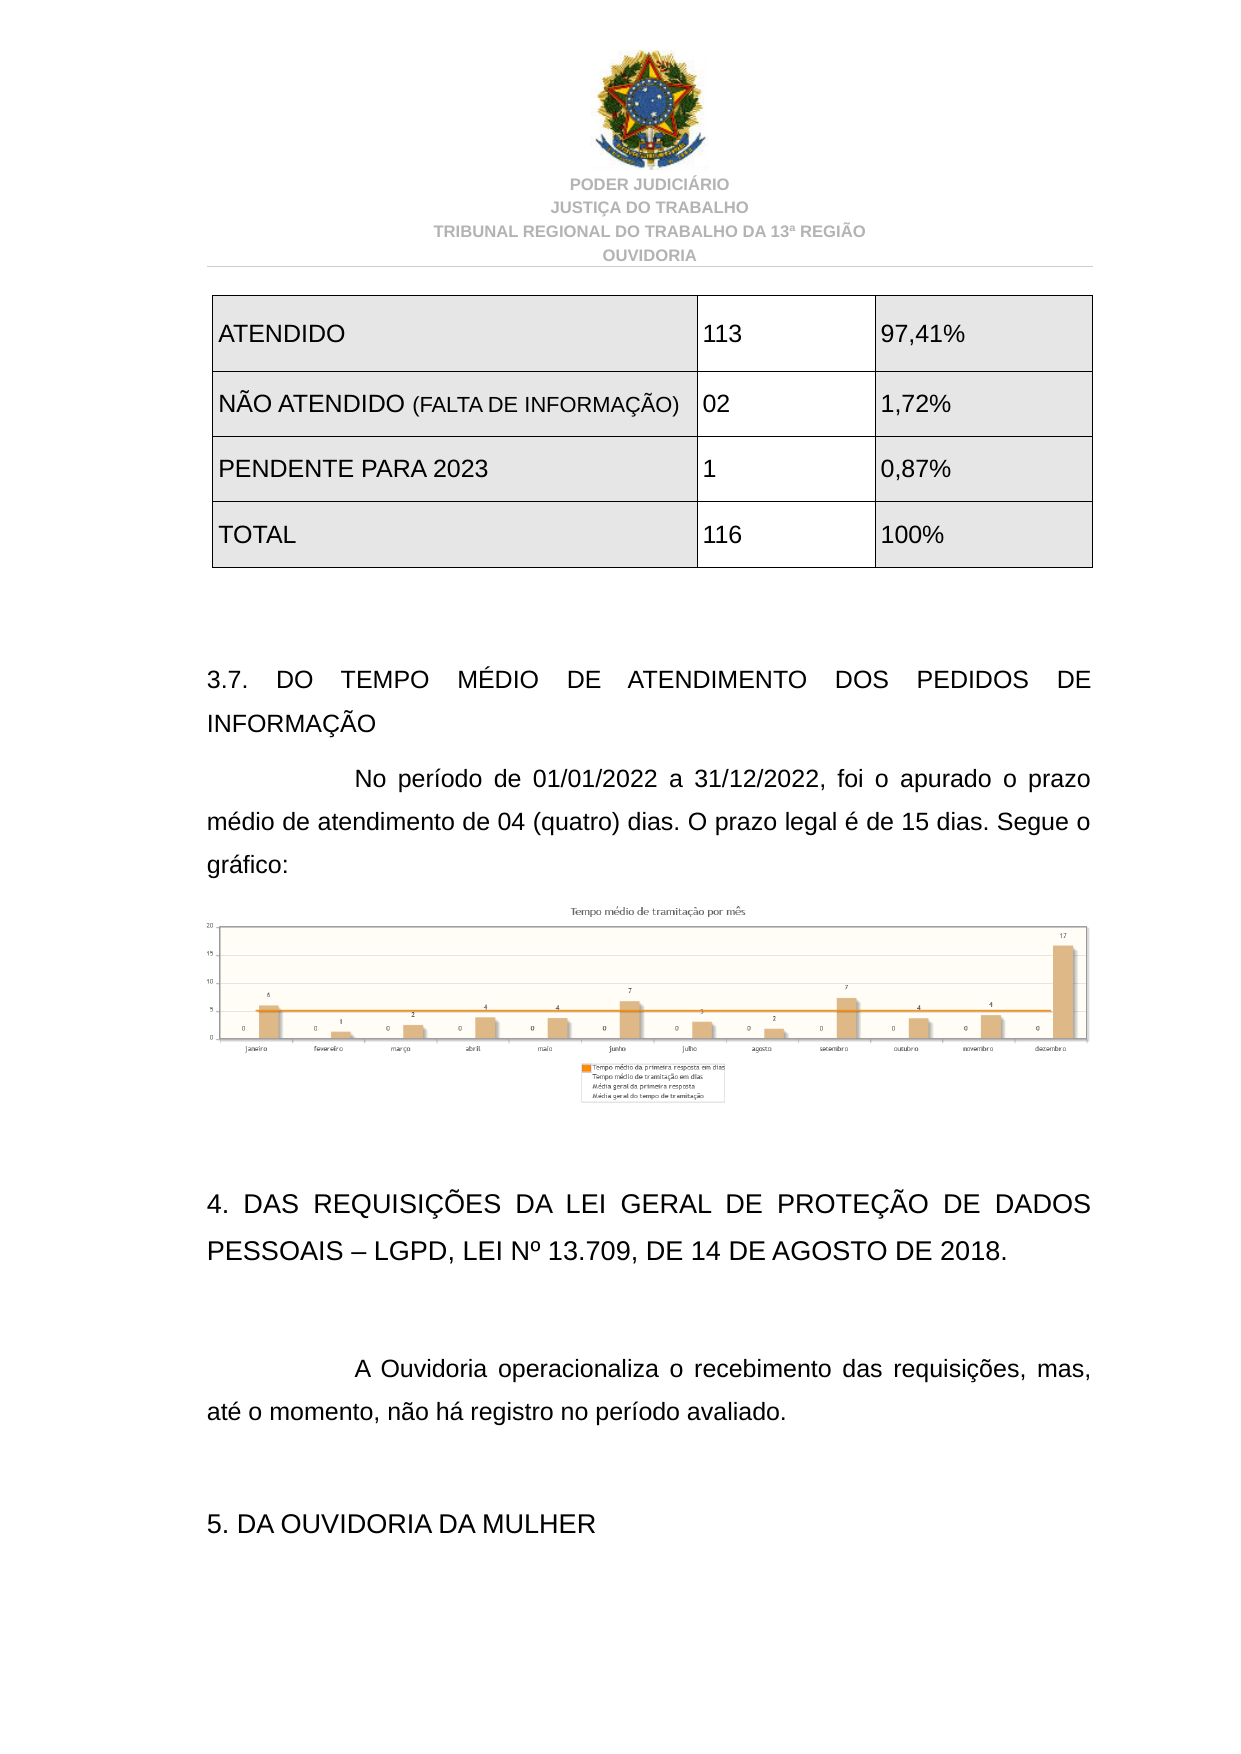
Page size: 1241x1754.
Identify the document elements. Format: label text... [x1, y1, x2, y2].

table_cell 100% [876, 502, 1092, 567]
text A Ouvidoria operacionaliza o recebimento das requisições, mas, até o momento, não há registro no período avaliado. [207, 1354, 1093, 1426]
table_cell TOTAL [213, 502, 697, 567]
table_cell 1 [698, 437, 875, 501]
table_cell NÃO ATENDIDO (FALTA DE INFORMAÇÃO) [213, 372, 697, 436]
table_cell 1,72% [876, 372, 1092, 436]
table_cell 116 [698, 502, 875, 567]
text 5. DA OUVIDORIA DA MULHER [207, 1508, 1093, 1539]
table_cell 97,41% [876, 296, 1092, 371]
picture [590, 50, 709, 170]
table_cell ATENDIDO [213, 296, 697, 371]
picture [206, 906, 1093, 1119]
table_cell 113 [698, 296, 875, 371]
text 3.7. DO TEMPO MÉDIO DE ATENDIMENTO DOS PEDIDOS DE INFORMAÇÃO [207, 666, 1093, 737]
table_cell PENDENTE PARA 2023 [213, 437, 697, 501]
text 4. DAS REQUISIÇÕES DA LEI GERAL DE PROTEÇÃO DE DADOS PESSOAIS – LGPD, LEI Nº 13.709, DE 14 DE AGOSTO DE 2018. [207, 1188, 1093, 1266]
table_cell 0,87% [876, 437, 1092, 501]
table_cell 02 [698, 372, 875, 436]
text No período de 01/01/2022 a 31/12/2022, foi o apurado o prazo médio de atendimento de 04 (quatro) dias. O prazo legal é de 15 dias. Segue o gráfico: [207, 764, 1093, 879]
